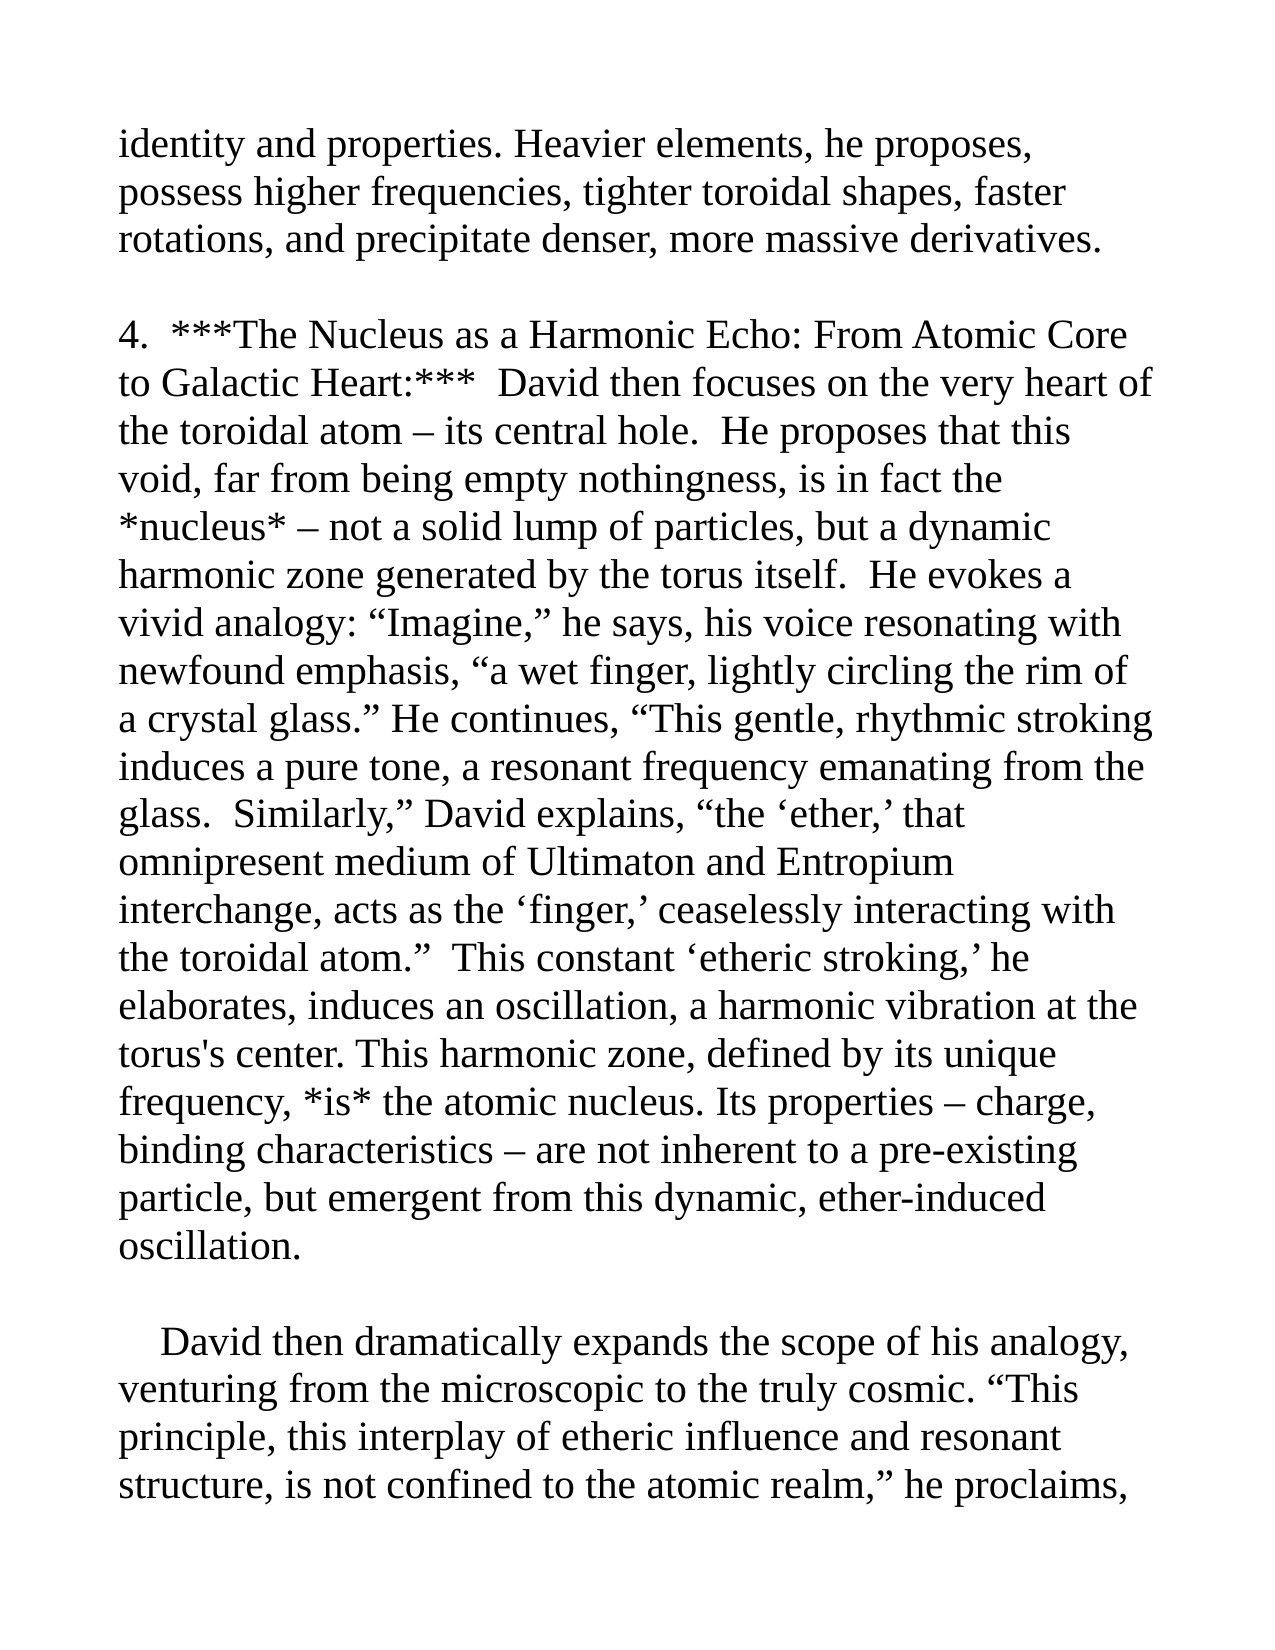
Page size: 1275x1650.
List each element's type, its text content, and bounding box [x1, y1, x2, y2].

text identity and properties. Heavier elements, he proposes, possess higher frequencies, tighter toroidal shapes, faster rotations, and precipitate denser, more massive derivatives. [118, 118, 1157, 262]
text David then dramatically expands the scope of his analogy, venturing from the microscopic to the truly cosmic. “This principle, this interplay of etheric influence and resonant structure, is not confined to the atomic realm,” he proclaims, [118, 1316, 1157, 1508]
text 4. ***The Nucleus as a Harmonic Echo: From Atomic Core to Galactic Heart:*** David then focuses on the very heart of the toroidal atom – its central hole. He proposes that this void, far from being empty nothingness, is in fact the *nucleus* – not a solid lump of particles, but a dynamic harmonic zone generated by the torus itself. He evokes a vivid analogy: “Imagine,” he says, his voice resonating with newfound emphasis, “a wet finger, lightly circling the rim of a crystal glass.” He continues, “This gentle, rhythmic stroking induces a pure tone, a resonant frequency emanating from the glass. Similarly,” David explains, “the ‘ether,’ that omnipresent medium of Ultimaton and Entropium interchange, acts as the ‘finger,’ ceaselessly interacting with the toroidal atom.” This constant ‘etheric stroking,’ he elaborates, induces an oscillation, a harmonic vibration at the torus's center. This harmonic zone, defined by its unique frequency, *is* the atomic nucleus. Its properties – charge, binding characteristics – are not inherent to a pre-existing particle, but emergent from this dynamic, ether-induced oscillation. [118, 310, 1157, 1268]
